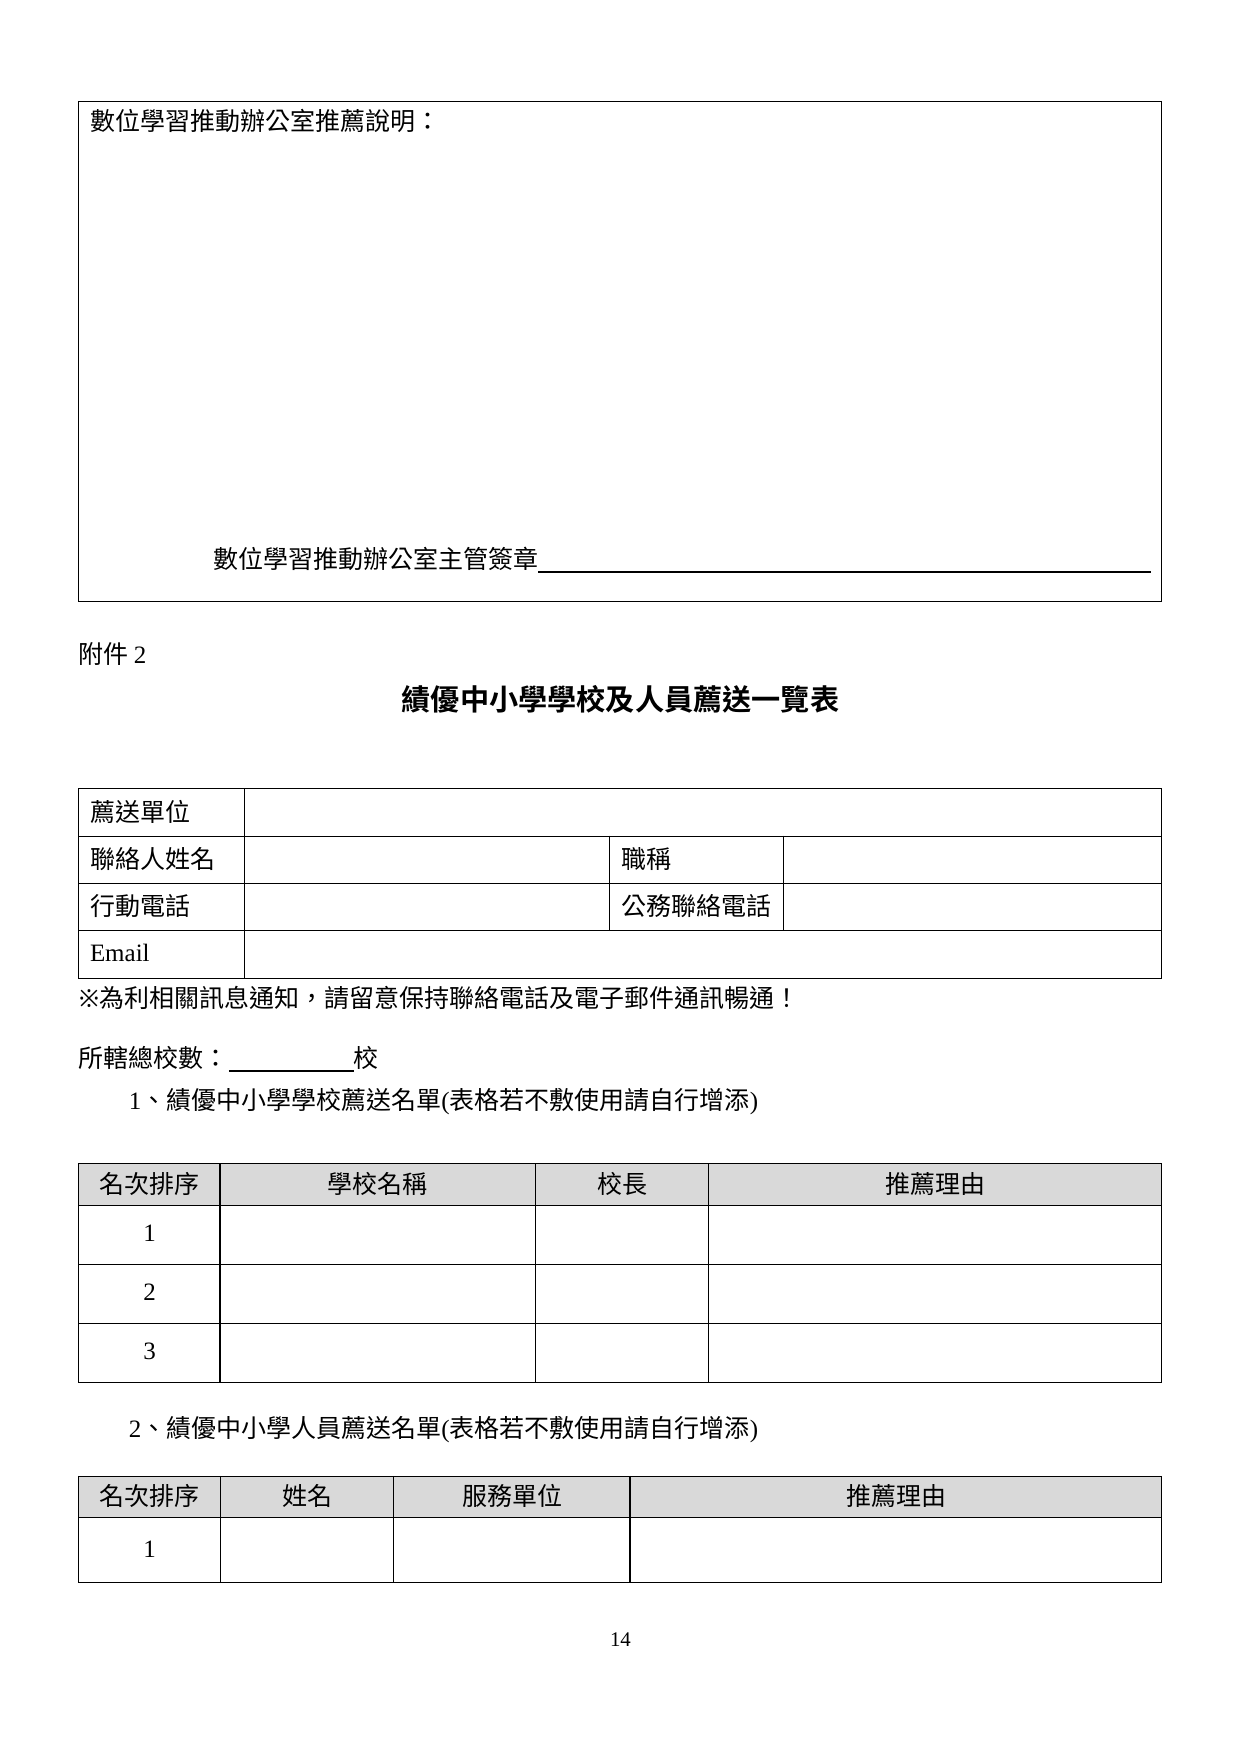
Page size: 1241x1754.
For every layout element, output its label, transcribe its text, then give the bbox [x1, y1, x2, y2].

table_cell 1 [79, 1518, 220, 1582]
table_cell [536, 1324, 708, 1382]
table_header 校長 [536, 1164, 708, 1205]
table_header 服務單位 [394, 1477, 629, 1517]
table_header 名次排序 [79, 1164, 219, 1205]
table_cell 1 [79, 1206, 219, 1264]
table_cell 聯絡人姓名 [79, 837, 244, 883]
table_cell [245, 837, 609, 883]
table_cell [631, 1518, 1161, 1582]
table_header 學校名稱 [221, 1164, 535, 1205]
list 績優中小學學校薦送名單(表格若不敷使用請自行增添) [129, 1081, 1162, 1117]
table_cell [245, 931, 1161, 977]
list 績優中小學人員薦送名單(表格若不敷使用請自行增添) [129, 1408, 1162, 1444]
table_cell 數位學習推動辦公室推薦說明： 數位學習推動辦公室主管簽章 [79, 102, 1161, 601]
table_cell [784, 837, 1161, 883]
table_cell [536, 1265, 708, 1323]
table_cell 職稱 [610, 837, 783, 883]
text 所轄總校數： 校 [78, 1039, 1162, 1075]
text 附件2 [78, 635, 1162, 671]
table_header 推薦理由 [631, 1477, 1161, 1517]
table_cell 3 [79, 1324, 219, 1382]
table_cell Email [79, 931, 244, 977]
table_header 推薦理由 [709, 1164, 1161, 1205]
table_cell [221, 1518, 393, 1582]
table_header 姓名 [221, 1477, 393, 1517]
table_header 名次排序 [79, 1477, 220, 1517]
table_cell 公務聯絡電話 [610, 884, 783, 930]
table_cell [221, 1324, 535, 1382]
table_cell [394, 1518, 629, 1582]
table_cell [536, 1206, 708, 1264]
table_cell [221, 1206, 535, 1264]
table_header [245, 789, 1161, 836]
table_cell [784, 884, 1161, 930]
table_cell [709, 1324, 1161, 1382]
table_cell [245, 884, 609, 930]
table_cell [709, 1265, 1161, 1323]
table_cell [221, 1265, 535, 1323]
table_cell [709, 1206, 1161, 1264]
text ※為利相關訊息通知，請留意保持聯絡電話及電子郵件通訊暢通！ [78, 979, 1162, 1015]
table_cell 2 [79, 1265, 219, 1323]
table_cell 行動電話 [79, 884, 244, 930]
table_header 薦送單位 [79, 789, 244, 836]
text 績優中小學學校及人員薦送一覽表 [78, 677, 1162, 719]
